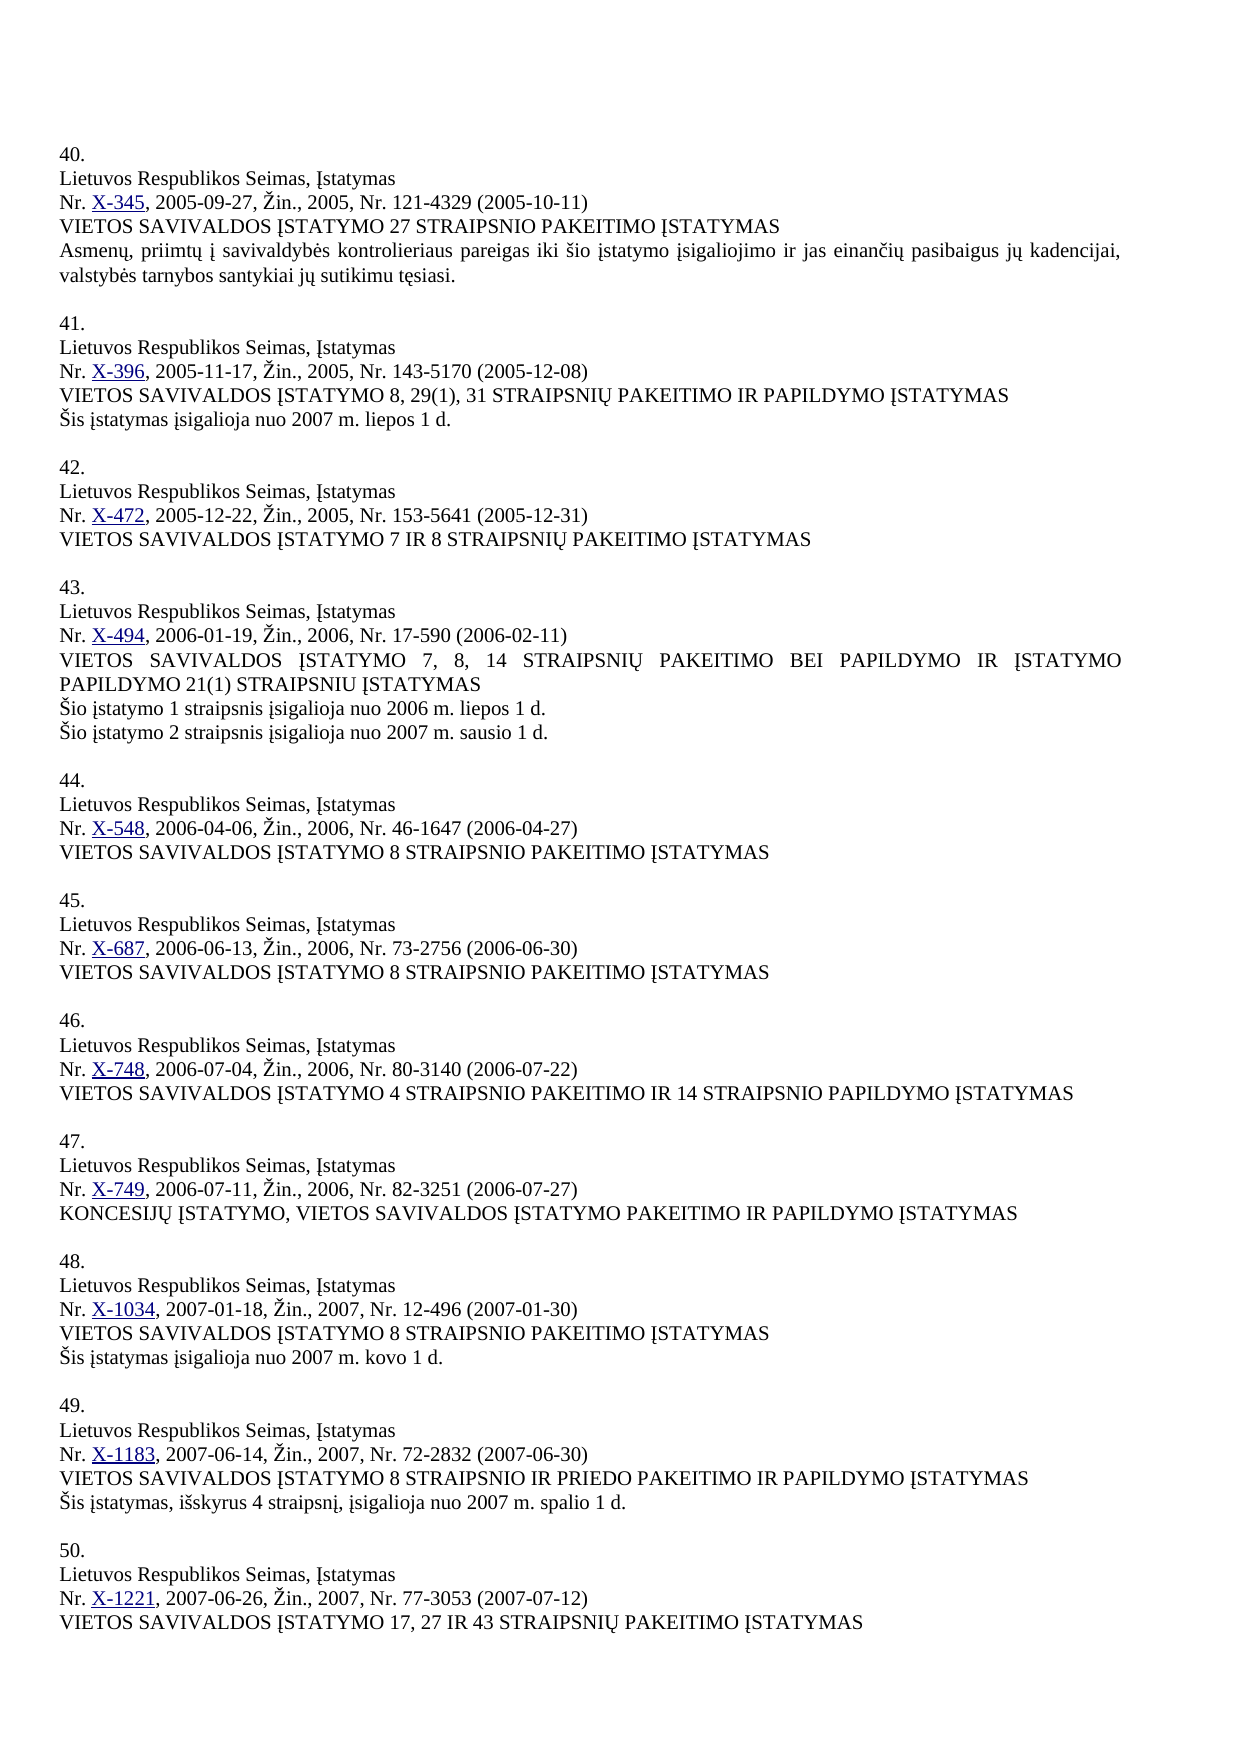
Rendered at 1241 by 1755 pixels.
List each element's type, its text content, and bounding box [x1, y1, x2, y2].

text 49. [59, 1393, 1122, 1417]
text Lietuvos Respublikos Seimas, Įstatymas [59, 792, 1122, 816]
text VIETOS SAVIVALDOS ĮSTATYMO 8 STRAIPSNIO PAKEITIMO ĮSTATYMAS [59, 1321, 1122, 1345]
text Nr. X-548, 2006-04-06, Žin., 2006, Nr. 46-1647 (2006-04-27) [59, 816, 1122, 840]
text 44. [59, 768, 1122, 792]
text VIETOS SAVIVALDOS ĮSTATYMO 17, 27 IR 43 STRAIPSNIŲ PAKEITIMO ĮSTATYMAS [59, 1610, 1122, 1634]
text Lietuvos Respublikos Seimas, Įstatymas [59, 335, 1122, 359]
text Lietuvos Respublikos Seimas, Įstatymas [59, 166, 1122, 190]
text 45. [59, 888, 1122, 912]
text Nr. X-748, 2006-07-04, Žin., 2006, Nr. 80-3140 (2006-07-22) [59, 1057, 1122, 1081]
text 48. [59, 1249, 1122, 1273]
text 50. [59, 1538, 1122, 1562]
text Lietuvos Respublikos Seimas, Įstatymas [59, 1273, 1122, 1297]
text Nr. X-494, 2006-01-19, Žin., 2006, Nr. 17-590 (2006-02-11) [59, 623, 1122, 647]
text Asmenų, priimtų į savivaldybės kontrolieriaus pareigas iki šio įstatymo įsigaliojimo ir jas einančių pasibaigus jų kadencijai, valstybės tarnybos santykiai jų sutikimu tęsiasi. [59, 238, 1122, 287]
text Nr. X-1183, 2007-06-14, Žin., 2007, Nr. 72-2832 (2007-06-30) [59, 1442, 1122, 1466]
text Nr. X-749, 2006-07-11, Žin., 2006, Nr. 82-3251 (2006-07-27) [59, 1177, 1122, 1201]
text Lietuvos Respublikos Seimas, Įstatymas [59, 1153, 1122, 1177]
text Nr. X-1034, 2007-01-18, Žin., 2007, Nr. 12-496 (2007-01-30) [59, 1297, 1122, 1321]
text VIETOS SAVIVALDOS ĮSTATYMO 4 STRAIPSNIO PAKEITIMO IR 14 STRAIPSNIO PAPILDYMO ĮSTATYMAS [59, 1081, 1122, 1105]
text VIETOS SAVIVALDOS ĮSTATYMO 7, 8, 14 STRAIPSNIŲ PAKEITIMO BEI PAPILDYMO IR ĮSTATYMO PAPILDYMO 21(1) STRAIPSNIU ĮSTATYMAS [59, 647, 1122, 696]
text Šis įstatymas, išskyrus 4 straipsnį, įsigalioja nuo 2007 m. spalio 1 d. [59, 1490, 1122, 1514]
text Lietuvos Respublikos Seimas, Įstatymas [59, 599, 1122, 623]
text 47. [59, 1129, 1122, 1153]
text 43. [59, 575, 1122, 599]
text Šis įstatymas įsigalioja nuo 2007 m. kovo 1 d. [59, 1345, 1122, 1369]
text Šio įstatymo 1 straipsnis įsigalioja nuo 2006 m. liepos 1 d. [59, 696, 1122, 720]
text Lietuvos Respublikos Seimas, Įstatymas [59, 479, 1122, 503]
text 41. [59, 311, 1122, 335]
text 46. [59, 1008, 1122, 1032]
text VIETOS SAVIVALDOS ĮSTATYMO 8, 29(1), 31 STRAIPSNIŲ PAKEITIMO IR PAPILDYMO ĮSTATYMAS [59, 383, 1122, 407]
text KONCESIJŲ ĮSTATYMO, VIETOS SAVIVALDOS ĮSTATYMO PAKEITIMO IR PAPILDYMO ĮSTATYMAS [59, 1201, 1122, 1225]
text VIETOS SAVIVALDOS ĮSTATYMO 7 IR 8 STRAIPSNIŲ PAKEITIMO ĮSTATYMAS [59, 527, 1122, 551]
text Šio įstatymo 2 straipsnis įsigalioja nuo 2007 m. sausio 1 d. [59, 720, 1122, 744]
text Nr. X-396, 2005-11-17, Žin., 2005, Nr. 143-5170 (2005-12-08) [59, 359, 1122, 383]
text VIETOS SAVIVALDOS ĮSTATYMO 8 STRAIPSNIO IR PRIEDO PAKEITIMO IR PAPILDYMO ĮSTATYMAS [59, 1466, 1122, 1490]
text Lietuvos Respublikos Seimas, Įstatymas [59, 912, 1122, 936]
text Nr. X-345, 2005-09-27, Žin., 2005, Nr. 121-4329 (2005-10-11) [59, 190, 1122, 214]
text Lietuvos Respublikos Seimas, Įstatymas [59, 1417, 1122, 1442]
text Šis įstatymas įsigalioja nuo 2007 m. liepos 1 d. [59, 407, 1122, 431]
text 42. [59, 455, 1122, 479]
text VIETOS SAVIVALDOS ĮSTATYMO 8 STRAIPSNIO PAKEITIMO ĮSTATYMAS [59, 840, 1122, 864]
text Nr. X-472, 2005-12-22, Žin., 2005, Nr. 153-5641 (2005-12-31) [59, 503, 1122, 527]
text VIETOS SAVIVALDOS ĮSTATYMO 8 STRAIPSNIO PAKEITIMO ĮSTATYMAS [59, 960, 1122, 984]
text VIETOS SAVIVALDOS ĮSTATYMO 27 STRAIPSNIO PAKEITIMO ĮSTATYMAS [59, 214, 1122, 238]
text Lietuvos Respublikos Seimas, Įstatymas [59, 1562, 1122, 1586]
text 40. [59, 142, 1122, 166]
text Nr. X-687, 2006-06-13, Žin., 2006, Nr. 73-2756 (2006-06-30) [59, 936, 1122, 960]
text Nr. X-1221, 2007-06-26, Žin., 2007, Nr. 77-3053 (2007-07-12) [59, 1586, 1122, 1610]
text Lietuvos Respublikos Seimas, Įstatymas [59, 1032, 1122, 1057]
